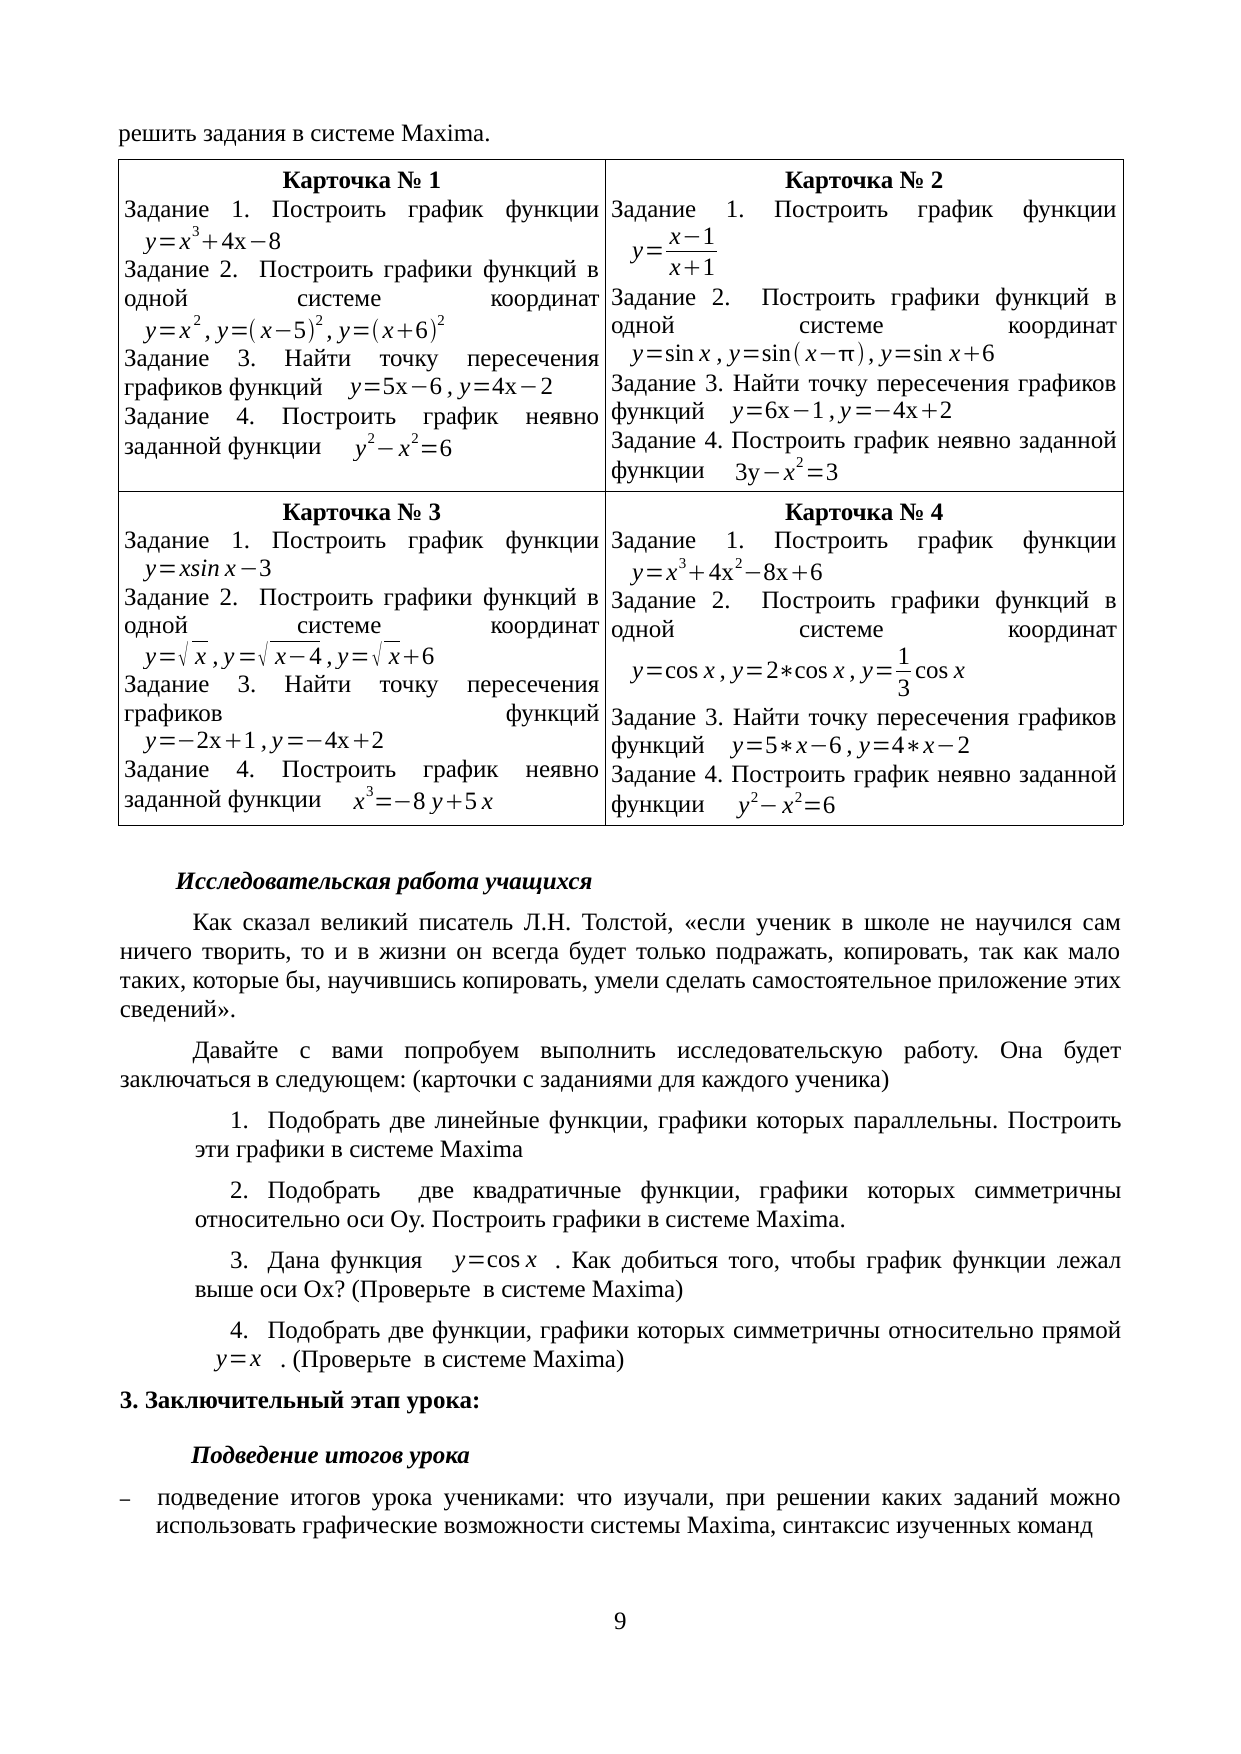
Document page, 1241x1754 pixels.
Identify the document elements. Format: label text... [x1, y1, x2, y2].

table_cell Карточка № 3 Задание 1. Построить график функции Задание 2. Построить графики функций в одной системе координат Задание 3. Найти точку пересечения графиков функций Задание 4. Построить график неявно заданной функции [119, 492, 605, 825]
text 3. Заключительный этап урока: [118, 1385, 1122, 1414]
text Как сказал великий писатель Л.Н. Толстой, «если ученик в школе не научился сам ничего творить, то и в жизни он всегда будет только подражать, копировать, так как мало таких, которые бы, научившись копировать, умели сделать самостоятельное приложение этих сведений». [119, 907, 1122, 1022]
list подведение итогов урока учениками: что изучали, при решении каких заданий можно использовать графические возможности системы Maxima, синтаксис изученных команд [118, 1482, 1122, 1539]
table_header Карточка № 1 Задание 1. Построить график функции Задание 2. Построить графики функций в одной системе координат Задание 3. Найти точку пересечения графиков функций Задание 4. Построить график неявно заданной функции [119, 160, 605, 491]
table_header Карточка № 2 Задание 1. Построить график функции Задание 2. Построить графики функций в одной системе координат Задание 3. Найти точку пересечения графиков функций Задание 4. Построить график неявно заданной функции [606, 160, 1123, 491]
text Исследовательская работа учащихся [156, 866, 1122, 895]
text Давайте с вами попробуем выполнить исследовательскую работу. Она будет заключаться в следующем: (карточки с заданиями для каждого ученика) [119, 1035, 1122, 1092]
list Дана функция . Как добиться того, чтобы график функции лежал выше оси Ox? (Проверьте в системе Maxima) [157, 1245, 1122, 1302]
text Подведение итогов урока [118, 1441, 1122, 1469]
list Подобрать две квадратичные функции, графики которых симметричны относительно оси Oy. Построить графики в системе Maxima. [157, 1175, 1122, 1232]
text решить задания в системе Maxima. [118, 118, 1122, 147]
list Подобрать две линейные функции, графики которых параллельны. Построить эти графики в системе Maxima [157, 1105, 1122, 1162]
list Подобрать две функции, графики которых симметричны относительно прямой . (Проверьте в системе Maxima) [157, 1315, 1122, 1372]
table_cell Карточка № 4 Задание 1. Построить график функции Задание 2. Построить графики функций в одной системе координат Задание 3. Найти точку пересечения графиков функций Задание 4. Построить график неявно заданной функции [606, 492, 1123, 825]
